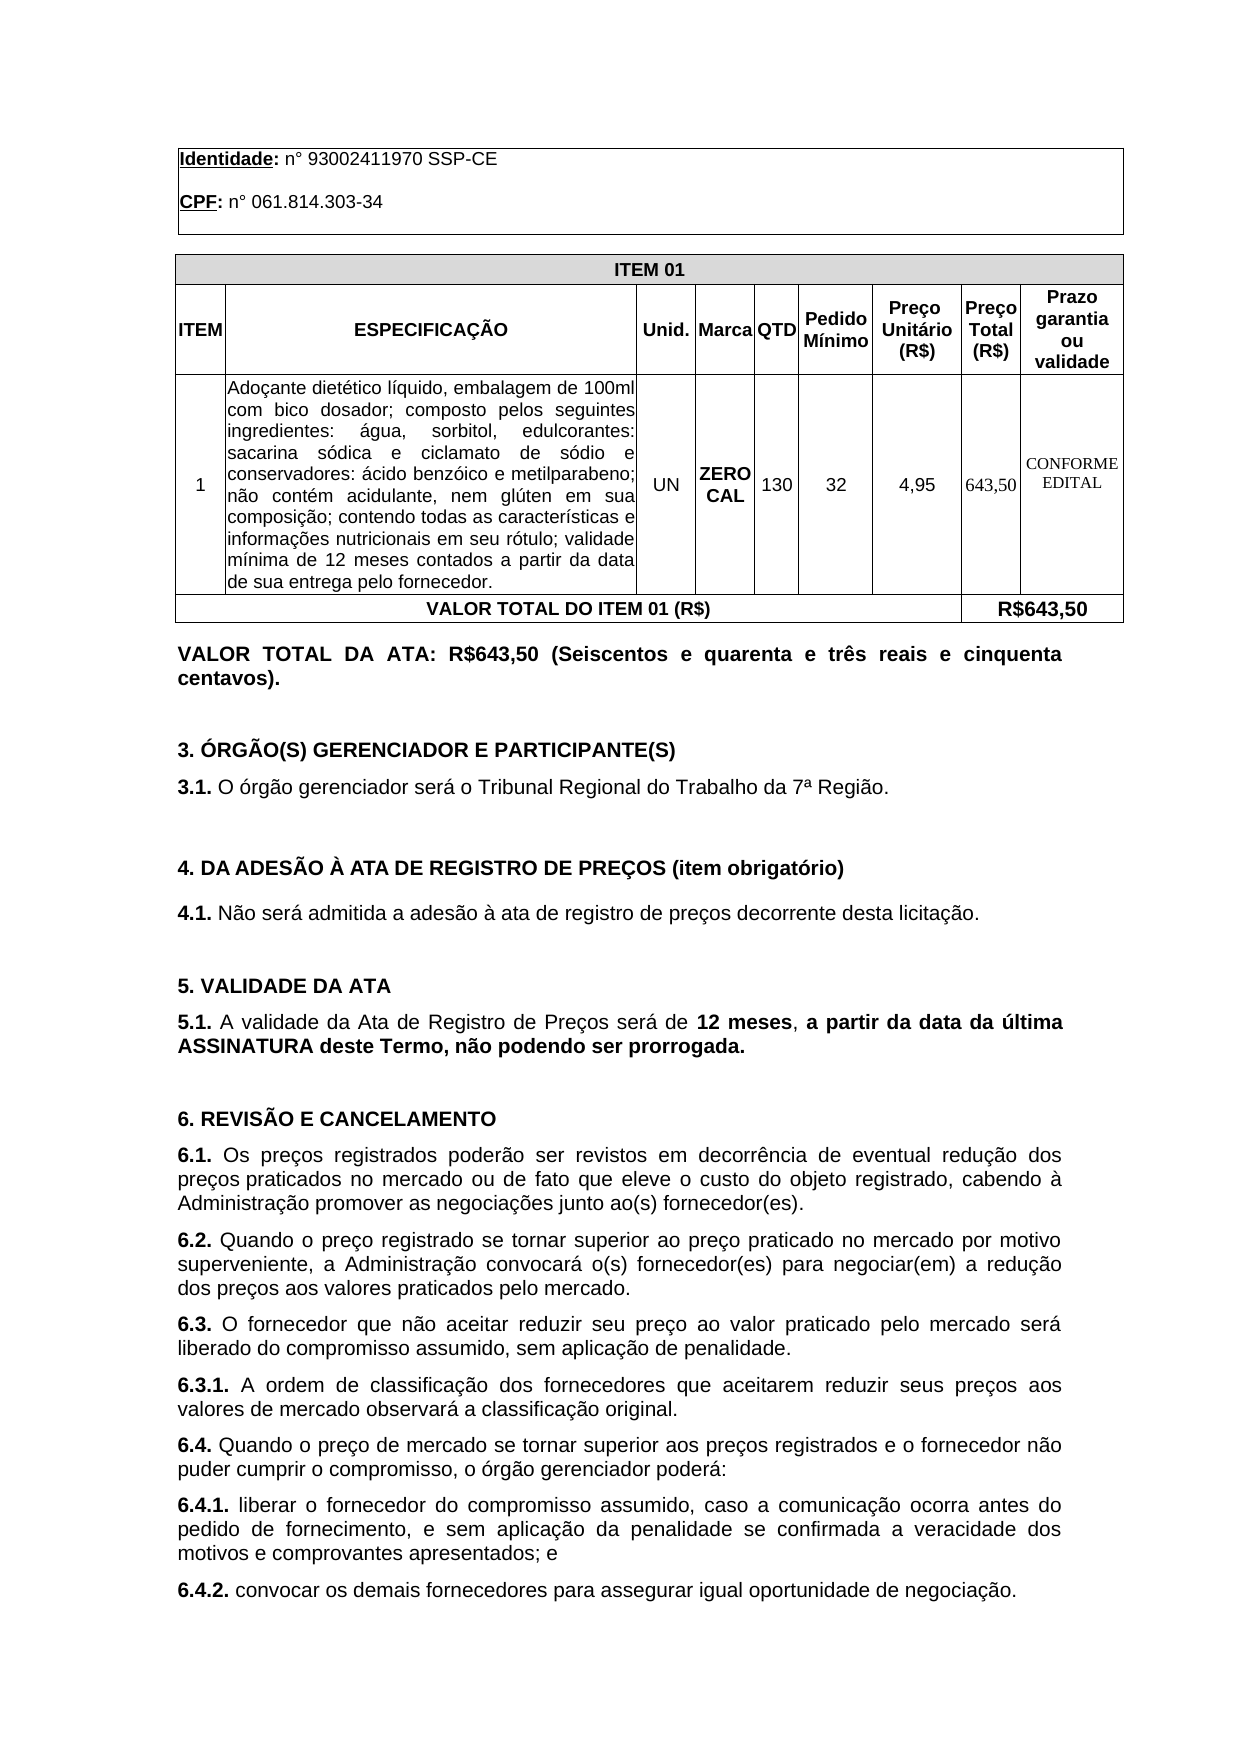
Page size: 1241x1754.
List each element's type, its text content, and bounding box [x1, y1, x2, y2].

text 5.1. A validade da Ata de Registro de Preços será de 12 meses, a partir da data da última ASSINATURA deste Termo, não podendo ser prorrogada. [177, 1010, 1063, 1058]
table_cell 643,50 [962, 375, 1020, 594]
table_cell QTD [755, 285, 798, 374]
table_cell Unid. [637, 285, 695, 374]
table_cell ESPECIFICAÇÃO [226, 285, 636, 374]
table_cell ITEM [176, 285, 225, 374]
text 4.1. Não será admitida a adesão à ata de registro de preços decorrente desta licitação. [177, 901, 1063, 924]
table_cell 32 [799, 375, 872, 594]
text VALOR TOTAL DA ATA: R$643,50 (Seiscentos e quarenta e três reais e cinquenta centavos). [177, 642, 1063, 690]
table_cell CONFORME EDITAL [1021, 375, 1123, 594]
table_cell Pedido Mínimo [799, 285, 872, 374]
table_header Identidade: n° 93002411970 SSP-CE CPF: n° 061.814.303-34 [179, 149, 1123, 234]
table_cell Prazo garantia ou validade [1021, 285, 1123, 374]
text 4. DA ADESÃO À ATA DE REGISTRO DE PREÇOS (item obrigatório) [177, 856, 1063, 880]
text 5. VALIDADE DA ATA [177, 973, 1063, 997]
table_cell ZERO CAL [696, 375, 754, 594]
table_cell 130 [755, 375, 798, 594]
table_cell VALOR TOTAL DO ITEM 01 (R$) [176, 595, 961, 622]
table_cell Marca [696, 285, 754, 374]
text 3. ÓRGÃO(S) GERENCIADOR E PARTICIPANTE(S) [177, 738, 1063, 762]
table_header ITEM 01 [176, 255, 1123, 284]
table_cell 1 [176, 375, 225, 594]
text 6. REVISÃO E CANCELAMENTO [177, 1107, 1063, 1131]
text 6.4. Quando o preço de mercado se tornar superior aos preços registrados e o fornecedor não puder cumprir o compromisso, o órgão gerenciador poderá: [177, 1433, 1063, 1481]
text 6.4.1. liberar o fornecedor do compromisso assumido, caso a comunicação ocorra antes do pedido de fornecimento, e sem aplicação da penalidade se confirmada a veracidade dos motivos e comprovantes apresentados; e [177, 1493, 1063, 1565]
text 6.3. O fornecedor que não aceitar reduzir seu preço ao valor praticado pelo mercado será liberado do compromisso assumido, sem aplicação de penalidade. [177, 1312, 1063, 1360]
table_cell Adoçante dietético líquido, embalagem de 100ml com bico dosador; composto pelos seguintes ingredientes: água, sorbitol, edulcorantes: sacarina sódica e ciclamato de sódio e conservadores: ácido benzóico e metilparabeno; não contém acidulante, nem glúten em sua composição; contendo todas as características e informações nutricionais em seu rótulo; validade mínima de 12 meses contados a partir da data de sua entrega pelo fornecedor. [226, 375, 636, 594]
table_cell 4,95 [873, 375, 961, 594]
text 6.2. Quando o preço registrado se tornar superior ao preço praticado no mercado por motivo superveniente, a Administração convocará o(s) fornecedor(es) para negociar(em) a redução dos preços aos valores praticados pelo mercado. [177, 1228, 1063, 1299]
text 6.4.2. convocar os demais fornecedores para assegurar igual oportunidade de negociação. [177, 1578, 1063, 1602]
text 3.1. O órgão gerenciador será o Tribunal Regional do Trabalho da 7ª Região. [177, 774, 1063, 798]
text 6.1. Os preços registrados poderão ser revistos em decorrência de eventual redução dos preços praticados no mercado ou de fato que eleve o custo do objeto registrado, cabendo à Administração promover as negociações junto ao(s) fornecedor(es). [177, 1143, 1063, 1215]
text 6.3.1. A ordem de classificação dos fornecedores que aceitarem reduzir seus preços aos valores de mercado observará a classificação original. [177, 1372, 1063, 1420]
table_cell R$643,50 [962, 595, 1123, 622]
table_cell UN [637, 375, 695, 594]
table_cell Preço Unitário (R$) [873, 285, 961, 374]
table_cell Preço Total (R$) [962, 285, 1020, 374]
